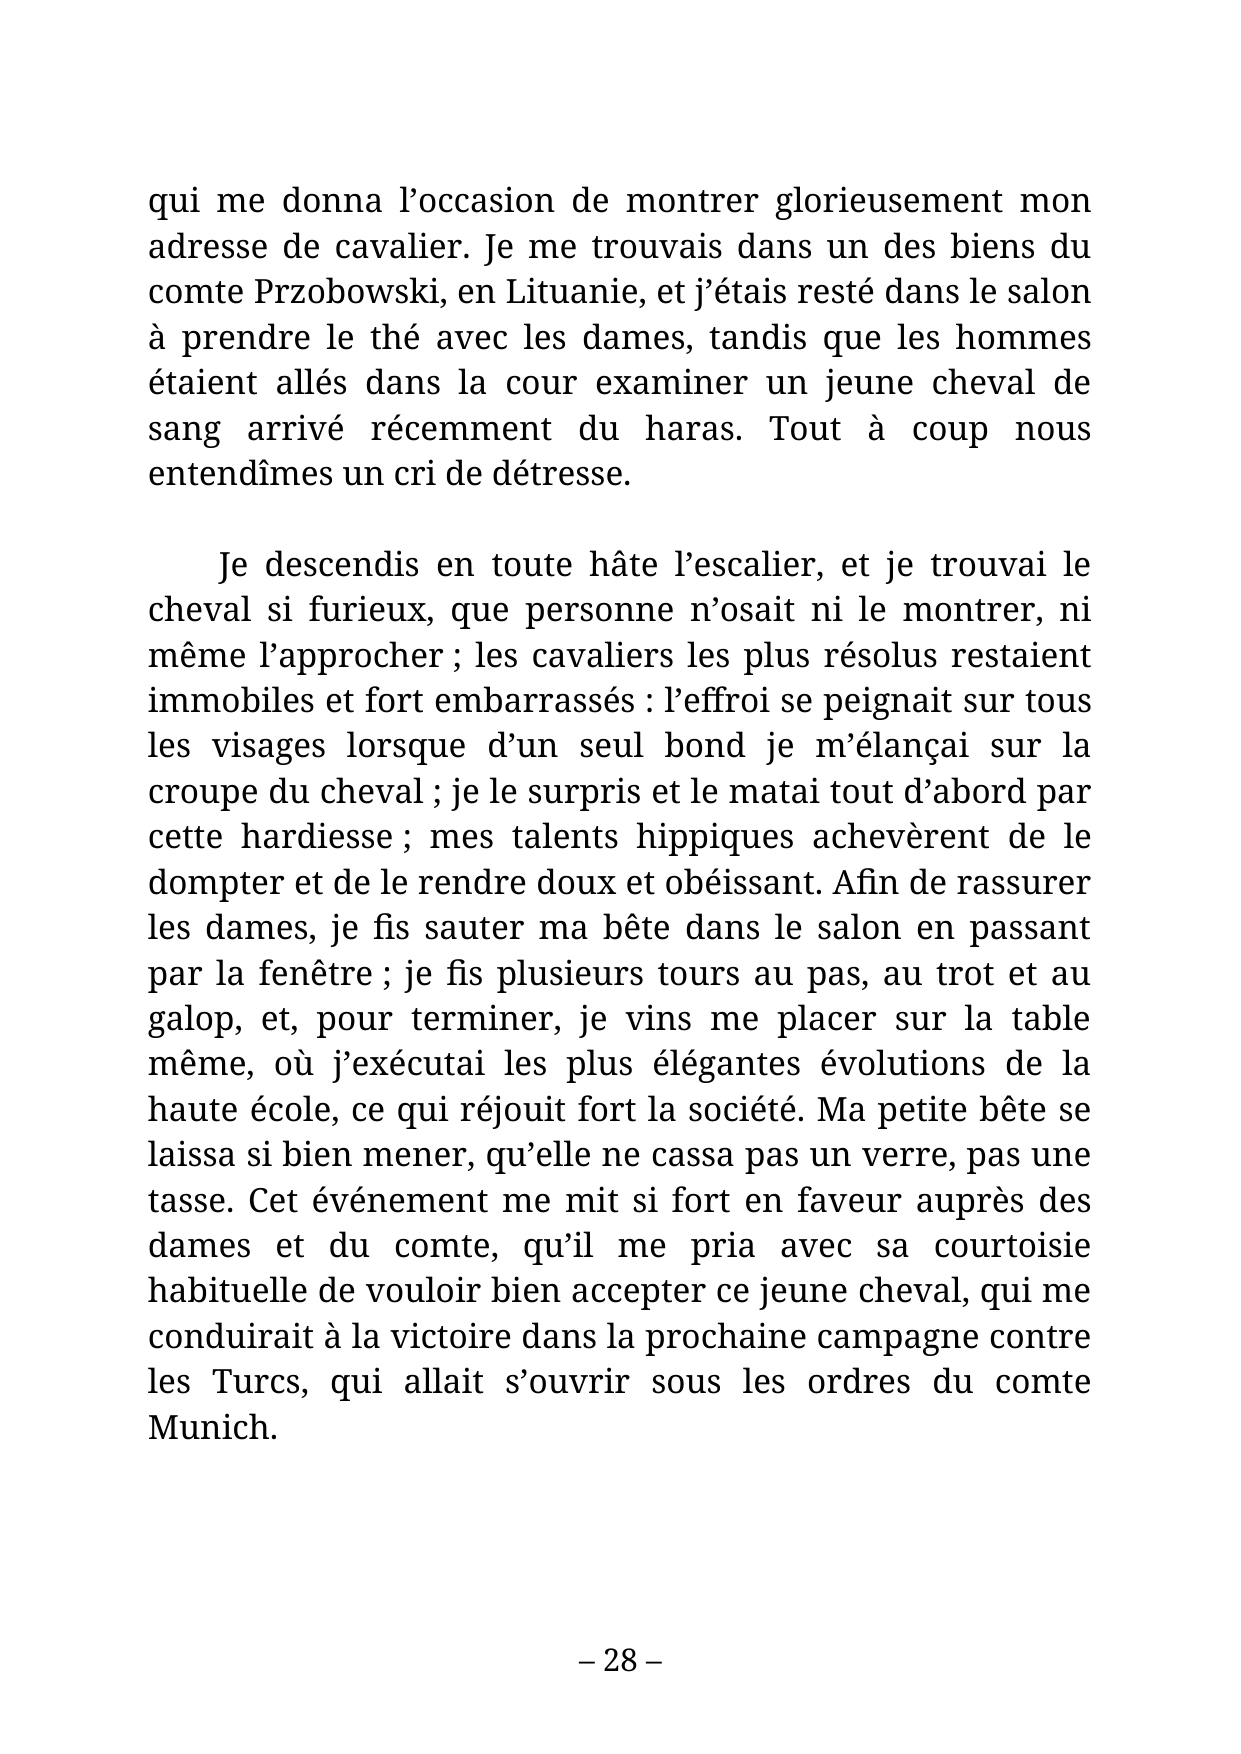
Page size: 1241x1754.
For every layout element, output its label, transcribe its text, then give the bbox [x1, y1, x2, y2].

text qui me donna l’occasion de montrer glorieusement mon adresse de cavalier. Je me trouvais dans un des biens du comte Przobowski, en Lituanie, et j’étais resté dans le salon à prendre le thé avec les dames, tandis que les hommes étaient allés dans la cour examiner un jeune cheval de sang arrivé récemment du haras. Tout à coup nous entendîmes un cri de détresse. [148, 177, 1092, 495]
text Je descendis en toute hâte l’escalier, et je trouvai le cheval si furieux, que personne n’osait ni le montrer, ni même l’approcher ; les cavaliers les plus résolus restaient immobiles et fort embarrassés : l’effroi se peignait sur tous les visages lorsque d’un seul bond je m’élançai sur la croupe du cheval ; je le surpris et le matai tout d’abord par cette hardiesse ; mes talents hippiques achevèrent de le dompter et de le rendre doux et obéissant. Afin de rassurer les dames, je fis sauter ma bête dans le salon en passant par la fenêtre ; je fis plusieurs tours au pas, au trot et au galop, et, pour terminer, je vins me placer sur la table même, où j’exécutai les plus élégantes évolutions de la haute école, ce qui réjouit fort la société. Ma petite bête se laissa si bien mener, qu’elle ne cassa pas un verre, pas une tasse. Cet événement me mit si fort en faveur auprès des dames et du comte, qu’il me pria avec sa courtoisie habituelle de vouloir bien accepter ce jeune cheval, qui me conduirait à la victoire dans la prochaine campagne contre les Turcs, qui allait s’ouvrir sous les ordres du comte Munich. [148, 541, 1092, 1449]
